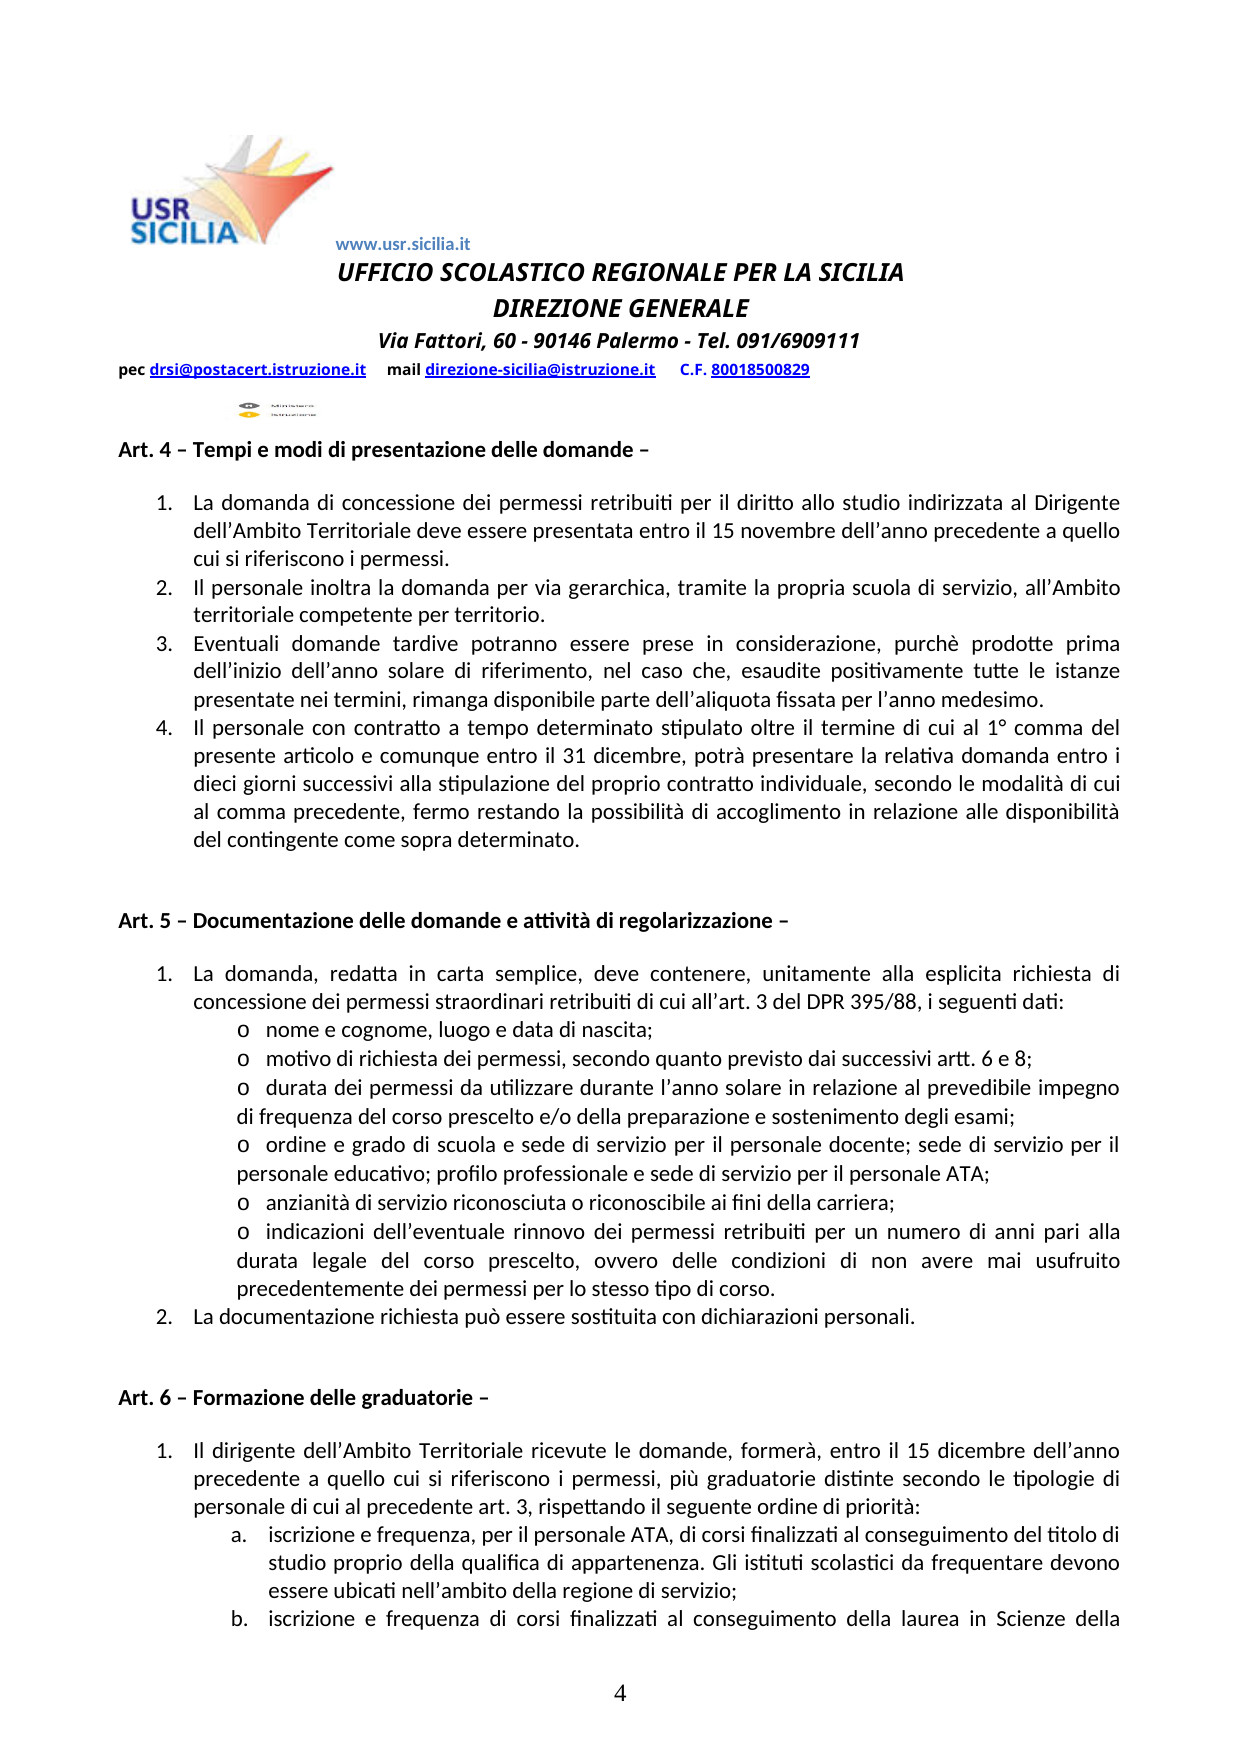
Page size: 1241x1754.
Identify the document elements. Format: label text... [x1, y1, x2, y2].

list indicazioni dell’eventuale rinnovo dei permessi retribuiti per un numero di anni pari alla durata legale del corso prescelto, ovvero delle condizioni di non avere mai usufruito precedentemente dei permessi per lo stesso tipo di corso. [236, 1217, 1122, 1302]
list iscrizione e frequenza di corsi finalizzati al conseguimento della laurea in Scienze della [231, 1604, 1122, 1632]
list nome e cognome, luogo e data di nascita; [236, 1015, 1122, 1044]
list La domanda, redatta in carta semplice, deve contenere, unitamente alla esplicita richiesta di concessione dei permessi straordinari retribuiti di cui all’art. 3 del DPR 395/88, i seguenti dati: [156, 959, 1122, 1015]
list Il personale inoltra la domanda per via gerarchica, tramite la propria scuola di servizio, all’Ambito territoriale competente per territorio. [156, 573, 1122, 629]
list La domanda di concessione dei permessi retribuiti per il diritto allo studio indirizzata al Dirigente dell’Ambito Territoriale deve essere presentata entro il 15 novembre dell’anno precedente a quello cui si riferiscono i permessi. [156, 488, 1122, 573]
list anzianità di servizio riconosciuta o riconoscibile ai fini della carriera; [236, 1188, 1122, 1217]
list durata dei permessi da utilizzare durante l’anno solare in relazione al prevedibile impegno di frequenza del corso prescelto e/o della preparazione e sostenimento degli esami; [236, 1073, 1122, 1130]
list ordine e grado di scuola e sede di servizio per il personale docente; sede di servizio per il personale educativo; profilo professionale e sede di servizio per il personale ATA; [236, 1130, 1122, 1188]
list La documentazione richiesta può essere sostituita con dichiarazioni personali. [156, 1302, 1122, 1330]
list iscrizione e frequenza, per il personale ATA, di corsi finalizzati al conseguimento del titolo di studio proprio della qualifica di appartenenza. Gli istituti scolastici da frequentare devono essere ubicati nell’ambito della regione di servizio; [231, 1520, 1122, 1604]
list motivo di richiesta dei permessi, secondo quanto previsto dai successivi artt. 6 e 8; [236, 1044, 1122, 1073]
text Art. 5 – Documentazione delle domande e attività di regolarizzazione – [118, 906, 1122, 934]
picture [118, 135, 336, 250]
list Eventuali domande tardive potranno essere prese in considerazione, purchè prodotte prima dell’inizio dell’anno solare di riferimento, nel caso che, esaudite positivamente tutte le istanze presentate nei termini, rimanga disponibile parte dell’aliquota fissata per l’anno medesimo. [156, 629, 1122, 713]
text Art. 4 – Tempi e modi di presentazione delle domande – [118, 436, 1122, 463]
text Art. 6 – Formazione delle graduatorie – [118, 1383, 1122, 1411]
list Il dirigente dell’Ambito Territoriale ricevute le domande, formerà, entro il 15 dicembre dell’anno precedente a quello cui si riferiscono i permessi, più graduatorie distinte secondo le tipologie di personale di cui al precedente art. 3, rispettando il seguente ordine di priorità: [156, 1436, 1122, 1520]
list Il personale con contratto a tempo determinato stipulato oltre il termine di cui al 1° comma del presente articolo e comunque entro il 31 dicembre, potrà presentare la relativa domanda entro i dieci giorni successivi alla stipulazione del proprio contratto individuale, secondo le modalità di cui al comma precedente, fermo restando la possibilità di accoglimento in relazione alle disponibilità del contingente come sopra determinato. [156, 713, 1122, 853]
